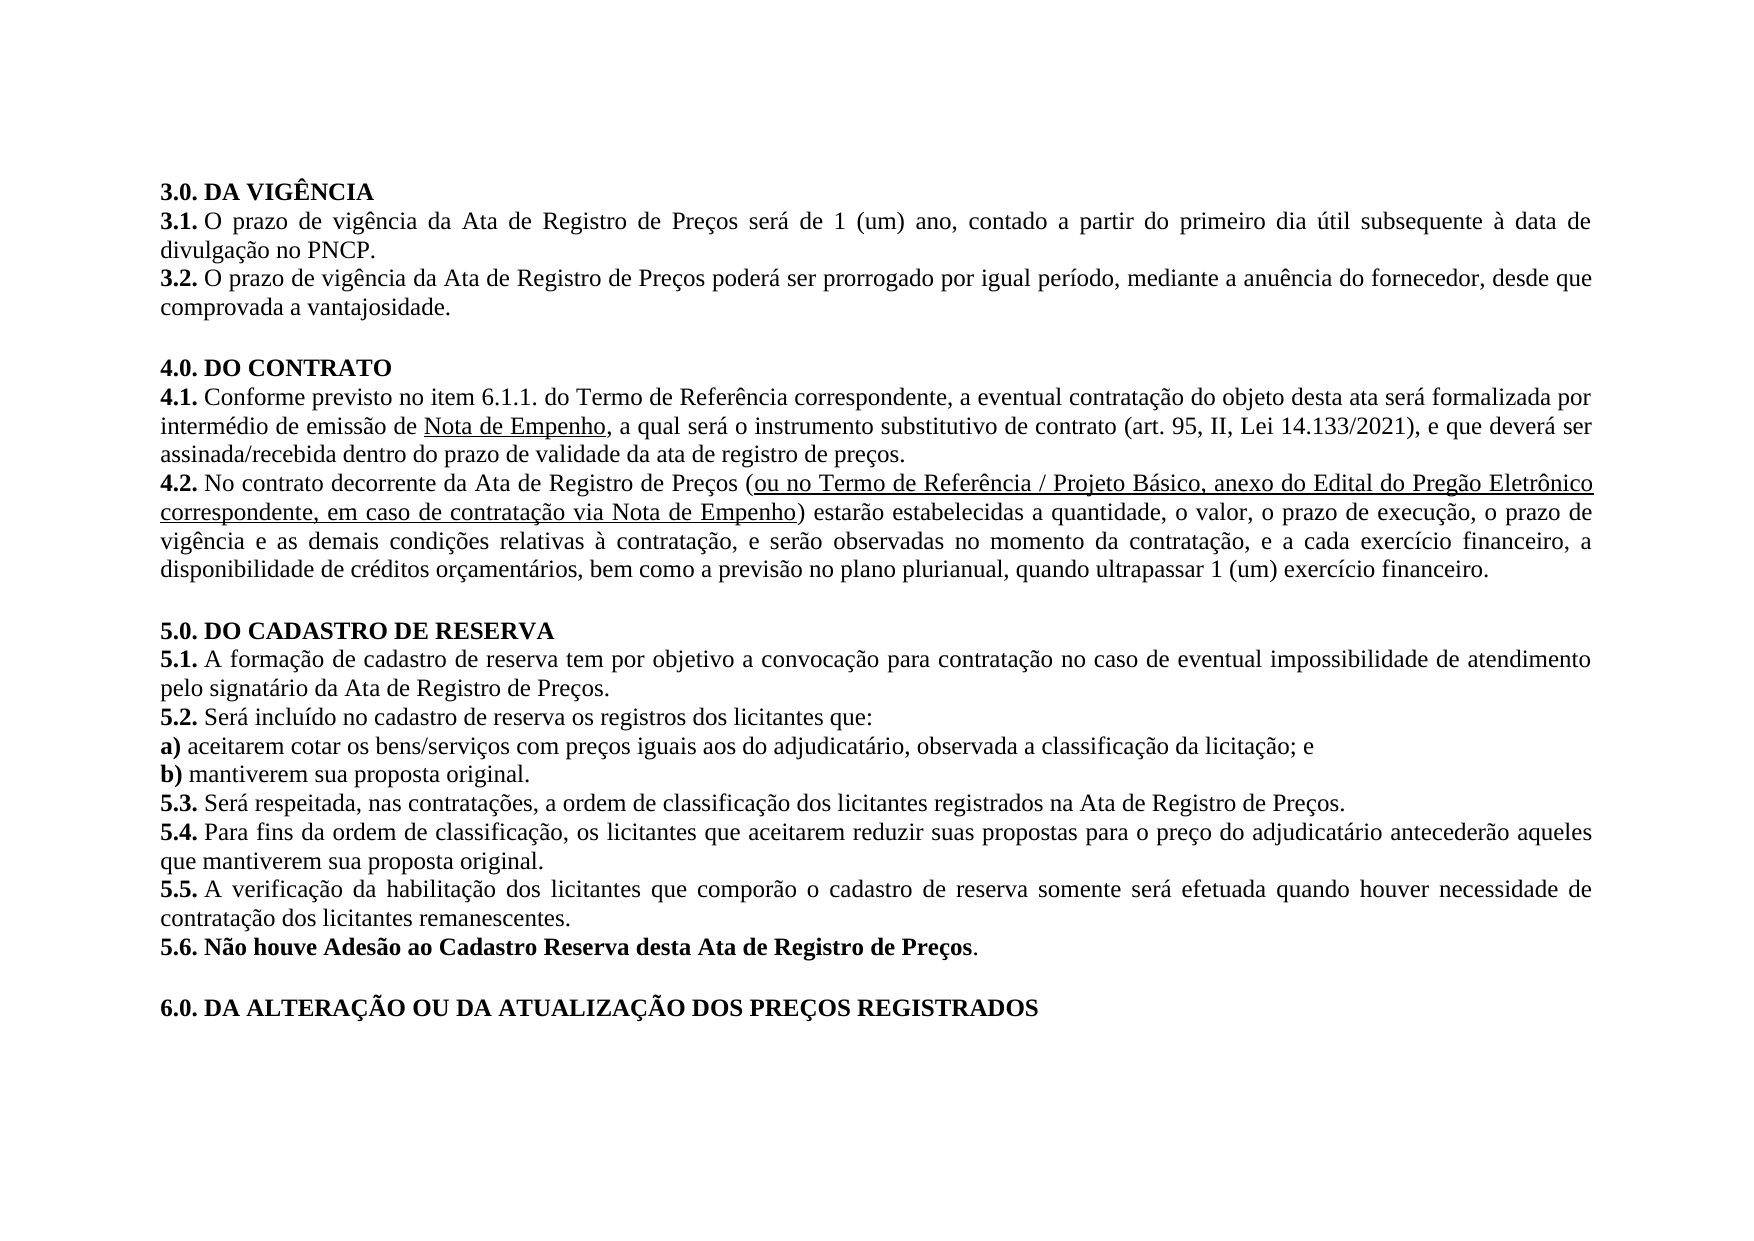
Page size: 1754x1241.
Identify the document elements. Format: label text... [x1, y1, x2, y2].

text b) mantiverem sua proposta original. [160, 759, 1594, 788]
text 3.0. DA VIGÊNCIA [160, 177, 1594, 206]
text 5.6. Não houve Adesão ao Cadastro Reserva desta Ata de Registro de Preços. [160, 932, 1594, 961]
text 4.0. DO CONTRATO [160, 353, 1594, 382]
text 4.2. No contrato decorrente da Ata de Registro de Preços (ou no Termo de Referência / Projeto Básico, anexo do Edital do Pregão Eletrônico correspondente, em caso de contratação via Nota de Empenho) estarão estabelecidas a quantidade, o valor, o prazo de execução, o prazo de vigência e as demais condições relativas à contratação, e serão observadas no momento da contratação, e a cada exercício financeiro, a disponibilidade de créditos orçamentários, bem como a previsão no plano plurianual, quando ultrapassar 1 (um) exercício financeiro. [160, 468, 1594, 583]
text 6.0. DA ALTERAÇÃO OU DA ATUALIZAÇÃO DOS PREÇOS REGISTRADOS [160, 993, 1594, 1022]
text 5.3. Será respeitada, nas contratações, a ordem de classificação dos licitantes registrados na Ata de Registro de Preços. [160, 788, 1594, 817]
text 5.2. Será incluído no cadastro de reserva os registros dos licitantes que: [160, 702, 1594, 731]
text 5.5. A verificação da habilitação dos licitantes que comporão o cadastro de reserva somente será efetuada quando houver necessidade de contratação dos licitantes remanescentes. [160, 874, 1594, 932]
text 3.2. O prazo de vigência da Ata de Registro de Preços poderá ser prorrogado por igual período, mediante a anuência do fornecedor, desde que comprovada a vantajosidade. [160, 263, 1594, 321]
text 5.4. Para fins da ordem de classificação, os licitantes que aceitarem reduzir suas propostas para o preço do adjudicatário antecederão aqueles que mantiverem sua proposta original. [160, 817, 1594, 874]
text 3.1. O prazo de vigência da Ata de Registro de Preços será de 1 (um) ano, contado a partir do primeiro dia útil subsequente à data de divulgação no PNCP. [160, 206, 1594, 263]
text 5.1. A formação de cadastro de reserva tem por objetivo a convocação para contratação no caso de eventual impossibilidade de atendimento pelo signatário da Ata de Registro de Preços. [160, 644, 1594, 702]
text 5.0. DO CADASTRO DE RESERVA [160, 616, 1594, 644]
text 4.1. Conforme previsto no item 6.1.1. do Termo de Referência correspondente, a eventual contratação do objeto desta ata será formalizada por intermédio de emissão de Nota de Empenho, a qual será o instrumento substitutivo de contrato (art. 95, II, Lei 14.133/2021), e que deverá ser assinada/recebida dentro do prazo de validade da ata de registro de preços. [160, 382, 1594, 468]
text a) aceitarem cotar os bens/serviços com preços iguais aos do adjudicatário, observada a classificação da licitação; e [160, 731, 1594, 759]
